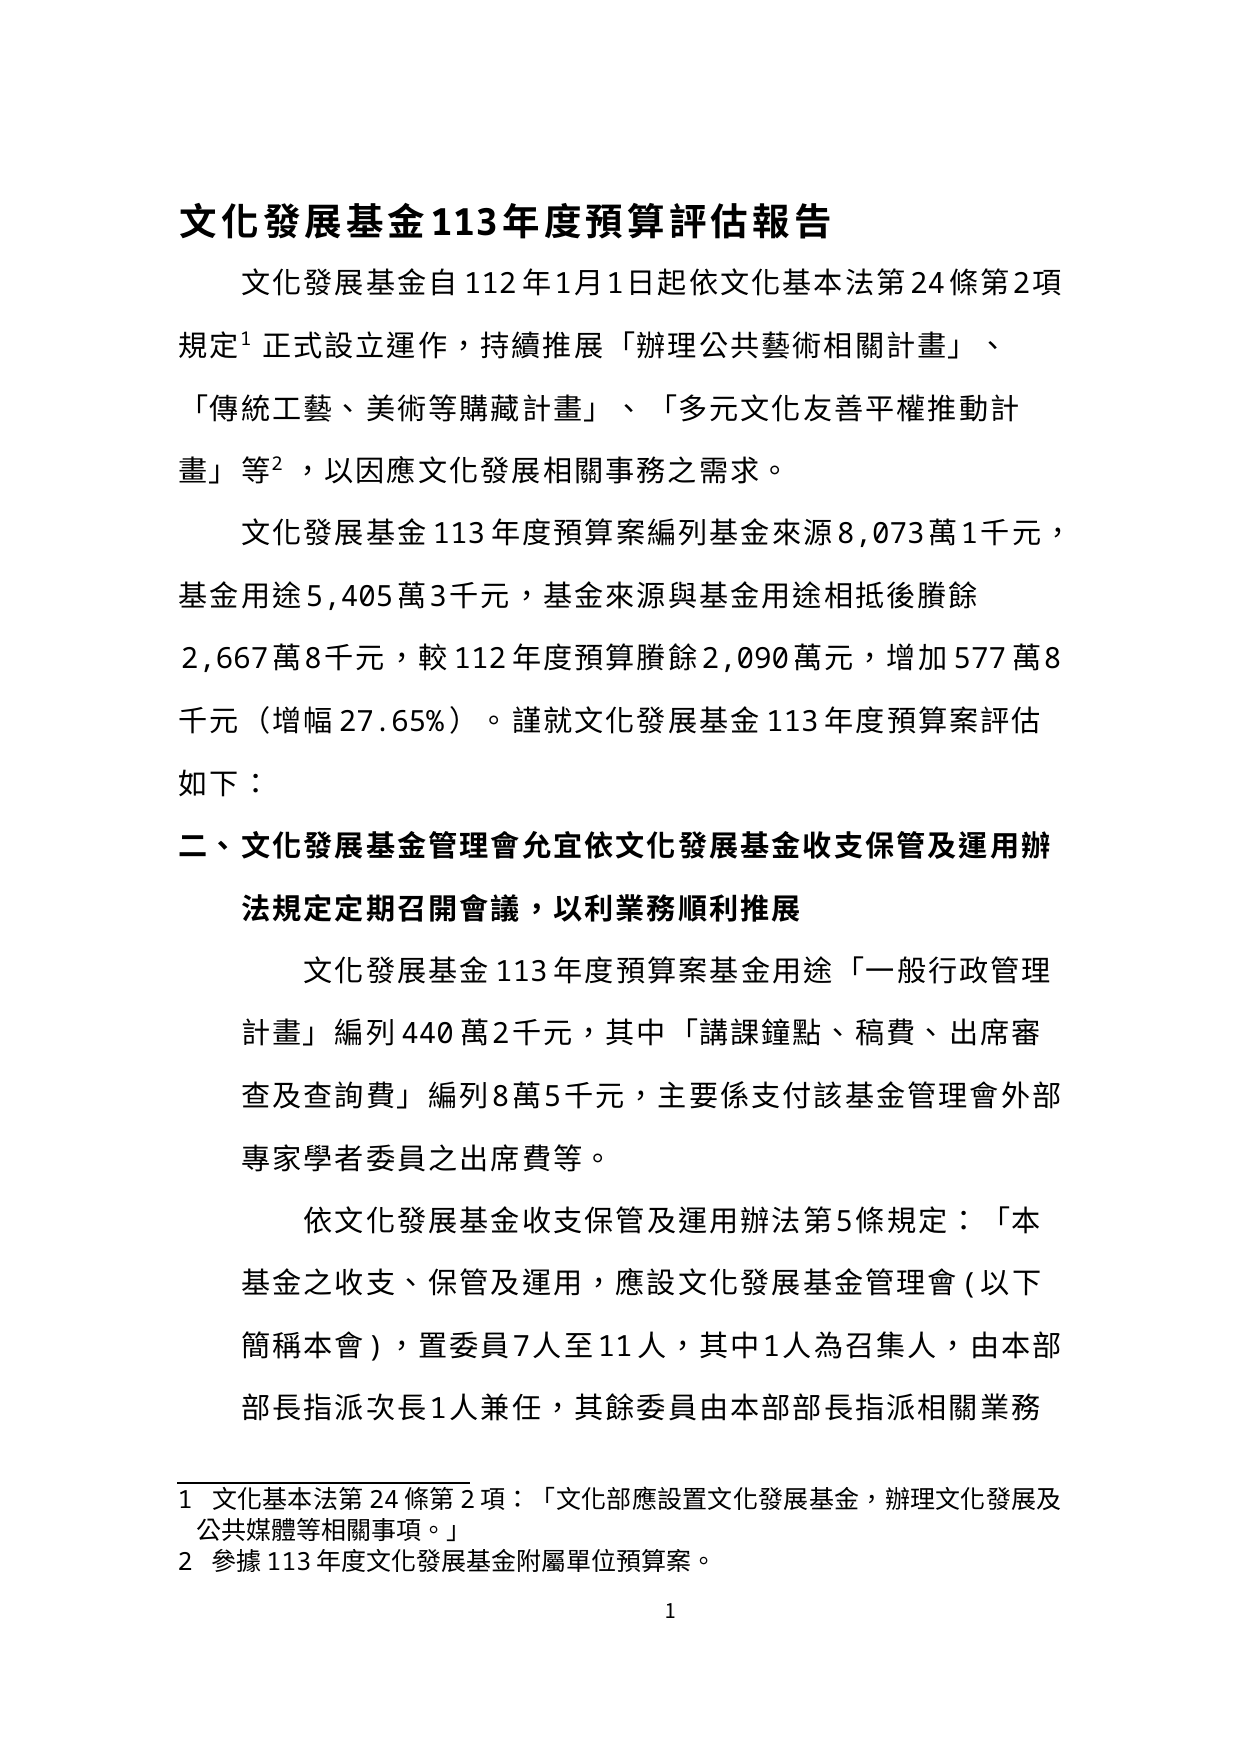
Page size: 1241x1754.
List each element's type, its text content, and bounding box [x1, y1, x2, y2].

text 二、文化發展基金管理會允宜依文化發展基金收支保管及運用辦法規定定期召開會議，以利業務順利推展 [177, 802, 1063, 927]
text 文化發展基金113年度預算案基金用途「一般行政管理計畫」編列440萬2千元，其中「講課鐘點、稿費、出席審查及查詢費」編列8萬5千元，主要係支付該基金管理會外部專家學者委員之出席費等。 [236, 927, 1063, 1177]
text 文化發展基金自112年1月1日起依文化基本法第24條第2項規定正式設立運作，持續推展「辦理公共藝術相關計畫」、「傳統工藝、美術等購藏計畫」、「多元文化友善平權推動計畫」等，以因應文化發展相關事務之需求。 [177, 240, 1063, 490]
text 依文化發展基金收支保管及運用辦法第5條規定：「本基金之收支、保管及運用，應設文化發展基金管理會(以下簡稱本會)，置委員7人至11人，其中1人為召集人，由本部部長指派次長1人兼任，其餘委員由本部部長指派相關業務單位主管或學者專家兼任，學者專家人數不得少於委員總人數三分之一。」、「本會委員任一性別比例不得少於三分之一；均為無給職。」。詢據文化發展基金表示，該基金管理會現任委員任期自112年6月1日起至113年12月31日止，委員計9人，其中學者專家計4人。次依文化發展基金收支保管及運用辦法第8條規定：「本會每3個月召開會議一次，必要時得召開臨時會議，均由召集人召集之；召集人因故不能出席時，由其指定委員一人代理。」惟迄112年9月底止，文化發展基金管理會尚未召開會議，允宜檢討改進，以利基金決策與業務運作。 [236, 1177, 1063, 1427]
text 參據113年度文化發展基金附屬單位預算案。 [177, 1546, 1063, 1577]
text 文化發展基金113年度預算評估報告 [177, 177, 1063, 240]
text 文化基本法第24條第2項：「文化部應設置文化發展基金，辦理文化發展及公共媒體等相關事項。」 [177, 1483, 1063, 1546]
text 文化發展基金113年度預算案編列基金來源8,073萬1千元，基金用途5,405萬3千元，基金來源與基金用途相抵後賸餘2,667萬8千元，較112年度預算賸餘2,090萬元，增加577萬8千元（增幅27.65%）。謹就文化發展基金113年度預算案評估如下： [177, 490, 1063, 802]
